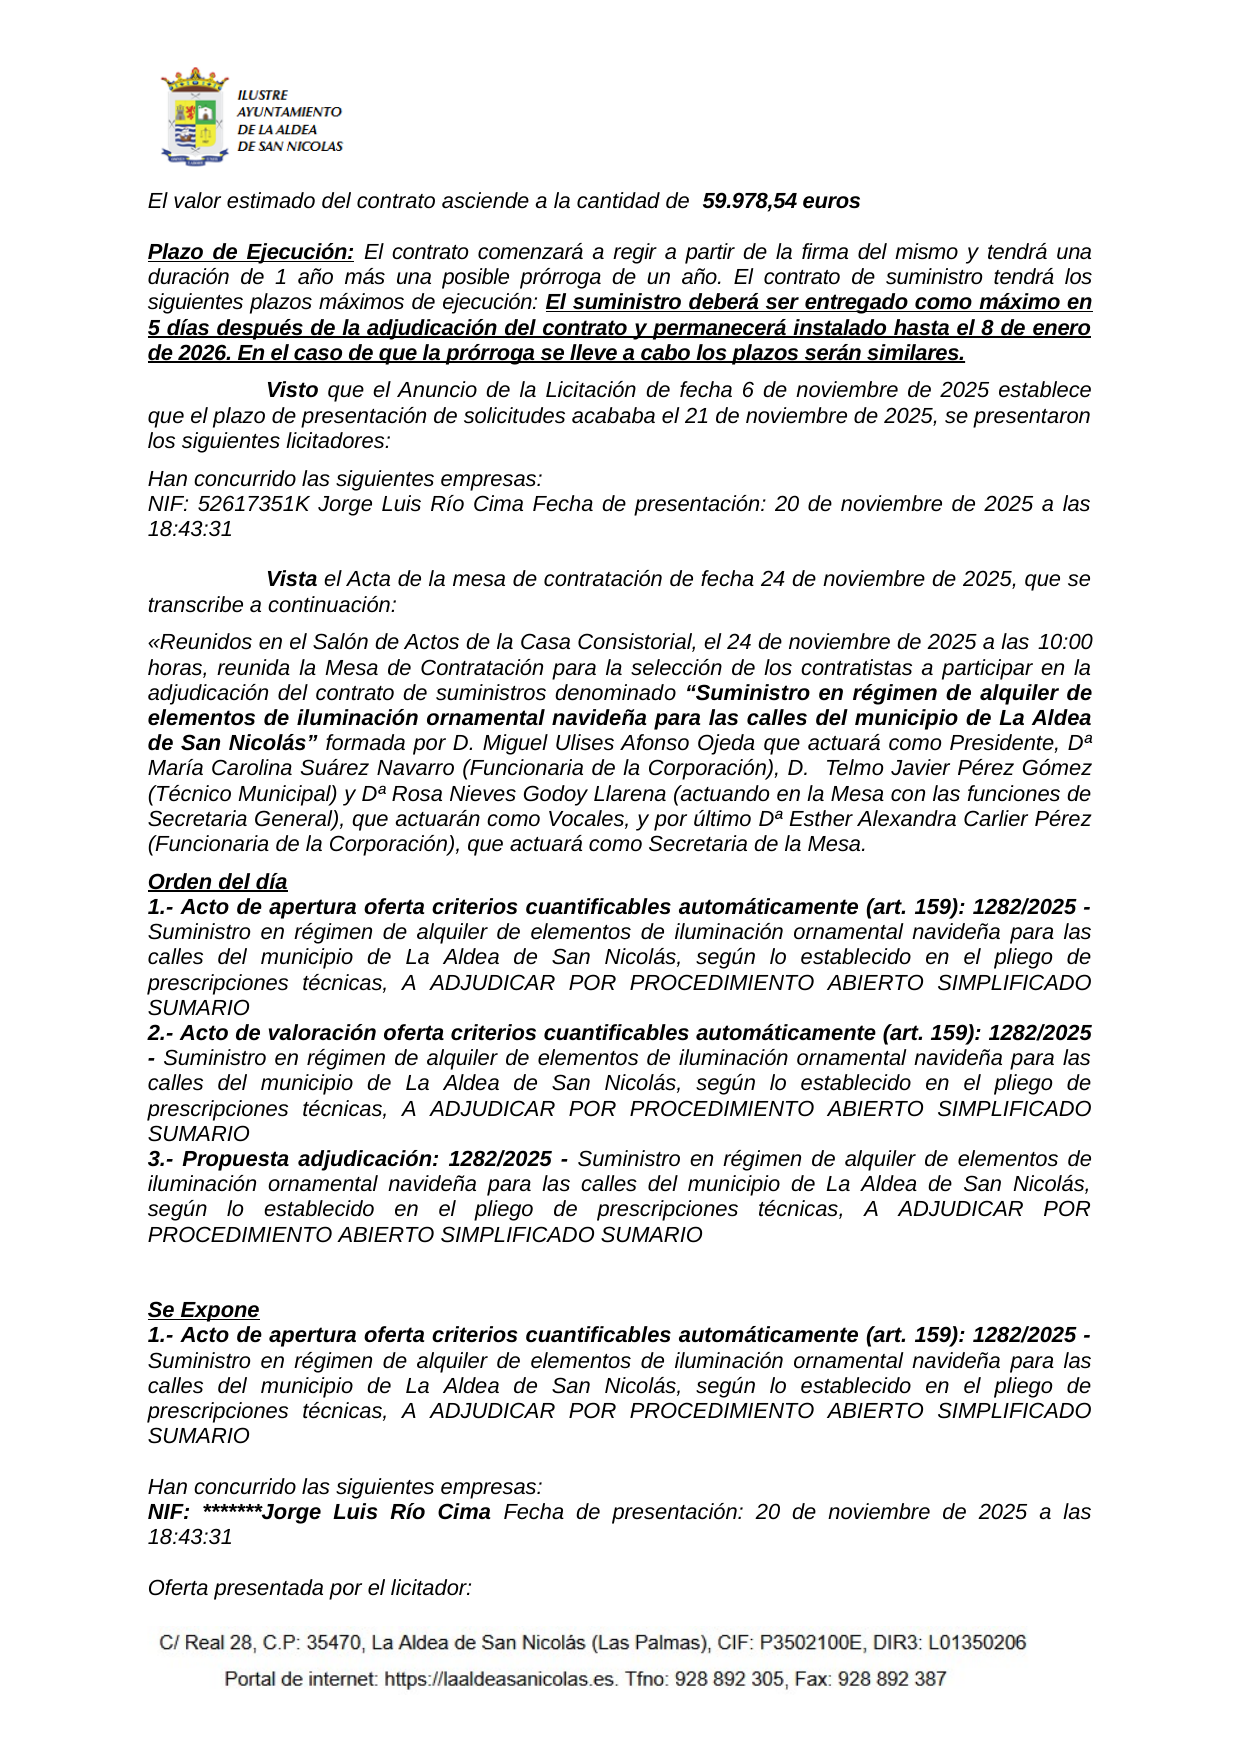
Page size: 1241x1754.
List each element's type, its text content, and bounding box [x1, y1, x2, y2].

text El valor estimado del contrato asciende a la cantidad de 59.978,54 euros [148, 188, 1093, 214]
text Han concurrido las siguientes empresas: [148, 466, 1093, 491]
text NIF: 52617351K Jorge Luis Río Cima Fecha de presentación: 20 de noviembre de 2025 a las 18:43:31 [148, 491, 1093, 541]
text Oferta presentada por el licitador: [148, 1574, 1093, 1600]
text 1.- Acto de apertura oferta criterios cuantificables automáticamente (art. 159): 1282/2025 - Suministro en régimen de alquiler de elementos de iluminación ornamental navideña para las calles del municipio de La Aldea de San Nicolás, según lo establecido en el pliego de prescripciones técnicas, A ADJUDICAR POR PROCEDIMIENTO ABIERTO SIMPLIFICADO SUMARIO [148, 894, 1093, 1020]
picture [147, 59, 359, 174]
text 3.- Propuesta adjudicación: 1282/2025 - Suministro en régimen de alquiler de elementos de iluminación ornamental navideña para las calles del municipio de La Aldea de San Nicolás, según lo establecido en el pliego de prescripciones técnicas, A ADJUDICAR POR PROCEDIMIENTO ABIERTO SIMPLIFICADO SUMARIO [148, 1146, 1093, 1247]
text NIF: *******Jorge Luis Río Cima Fecha de presentación: 20 de noviembre de 2025 a las 18:43:31 [148, 1499, 1093, 1549]
text Visto que el Anuncio de la Licitación de fecha 6 de noviembre de 2025 establece que el plazo de presentación de solicitudes acababa el 21 de noviembre de 2025, se presentaron los siguientes licitadores: [148, 377, 1093, 453]
picture [148, 1626, 1033, 1695]
text «Reunidos en el Salón de Actos de la Casa Consistorial, el 24 de noviembre de 2025 a las 10:00 horas, reunida la Mesa de Contratación para la selección de los contratistas a participar en la adjudicación del contrato de suministros denominado “Suministro en régimen de alquiler de elementos de iluminación ornamental navideña para las calles del municipio de La Aldea de San Nicolás” formada por D. Miguel Ulises Afonso Ojeda que actuará como Presidente, Dª María Carolina Suárez Navarro (Funcionaria de la Corporación), D. Telmo Javier Pérez Gómez (Técnico Municipal) y Dª Rosa Nieves Godoy Llarena (actuando en la Mesa con las funciones de Secretaria General), que actuarán como Vocales, y por último Dª Esther Alexandra Carlier Pérez (Funcionaria de la Corporación), que actuará como Secretaria de la Mesa. [148, 629, 1093, 856]
text 1.- Acto de apertura oferta criterios cuantificables automáticamente (art. 159): 1282/2025 - Suministro en régimen de alquiler de elementos de iluminación ornamental navideña para las calles del municipio de La Aldea de San Nicolás, según lo establecido en el pliego de prescripciones técnicas, A ADJUDICAR POR PROCEDIMIENTO ABIERTO SIMPLIFICADO SUMARIO [148, 1322, 1093, 1448]
text Se Expone [148, 1297, 1093, 1322]
text Vista el Acta de la mesa de contratación de fecha 24 de noviembre de 2025, que se transcribe a continuación: [148, 566, 1093, 617]
text Plazo de Ejecución: El contrato comenzará a regir a partir de la firma del mismo y tendrá una duración de 1 año más una posible prórroga de un año. El contrato de suministro tendrá los siguientes plazos máximos de ejecución: El suministro deberá ser entregado como máximo en 5 días después de la adjudicación del contrato y permanecerá instalado hasta el 8 de enero de 2026. En el caso de que la prórroga se lleve a cabo los plazos serán similares. [148, 239, 1093, 365]
text Han concurrido las siguientes empresas: [148, 1474, 1093, 1499]
text 2.- Acto de valoración oferta criterios cuantificables automáticamente (art. 159): 1282/2025 - Suministro en régimen de alquiler de elementos de iluminación ornamental navideña para las calles del municipio de La Aldea de San Nicolás, según lo establecido en el pliego de prescripciones técnicas, A ADJUDICAR POR PROCEDIMIENTO ABIERTO SIMPLIFICADO SUMARIO [148, 1020, 1093, 1146]
text Orden del día [148, 869, 1093, 894]
